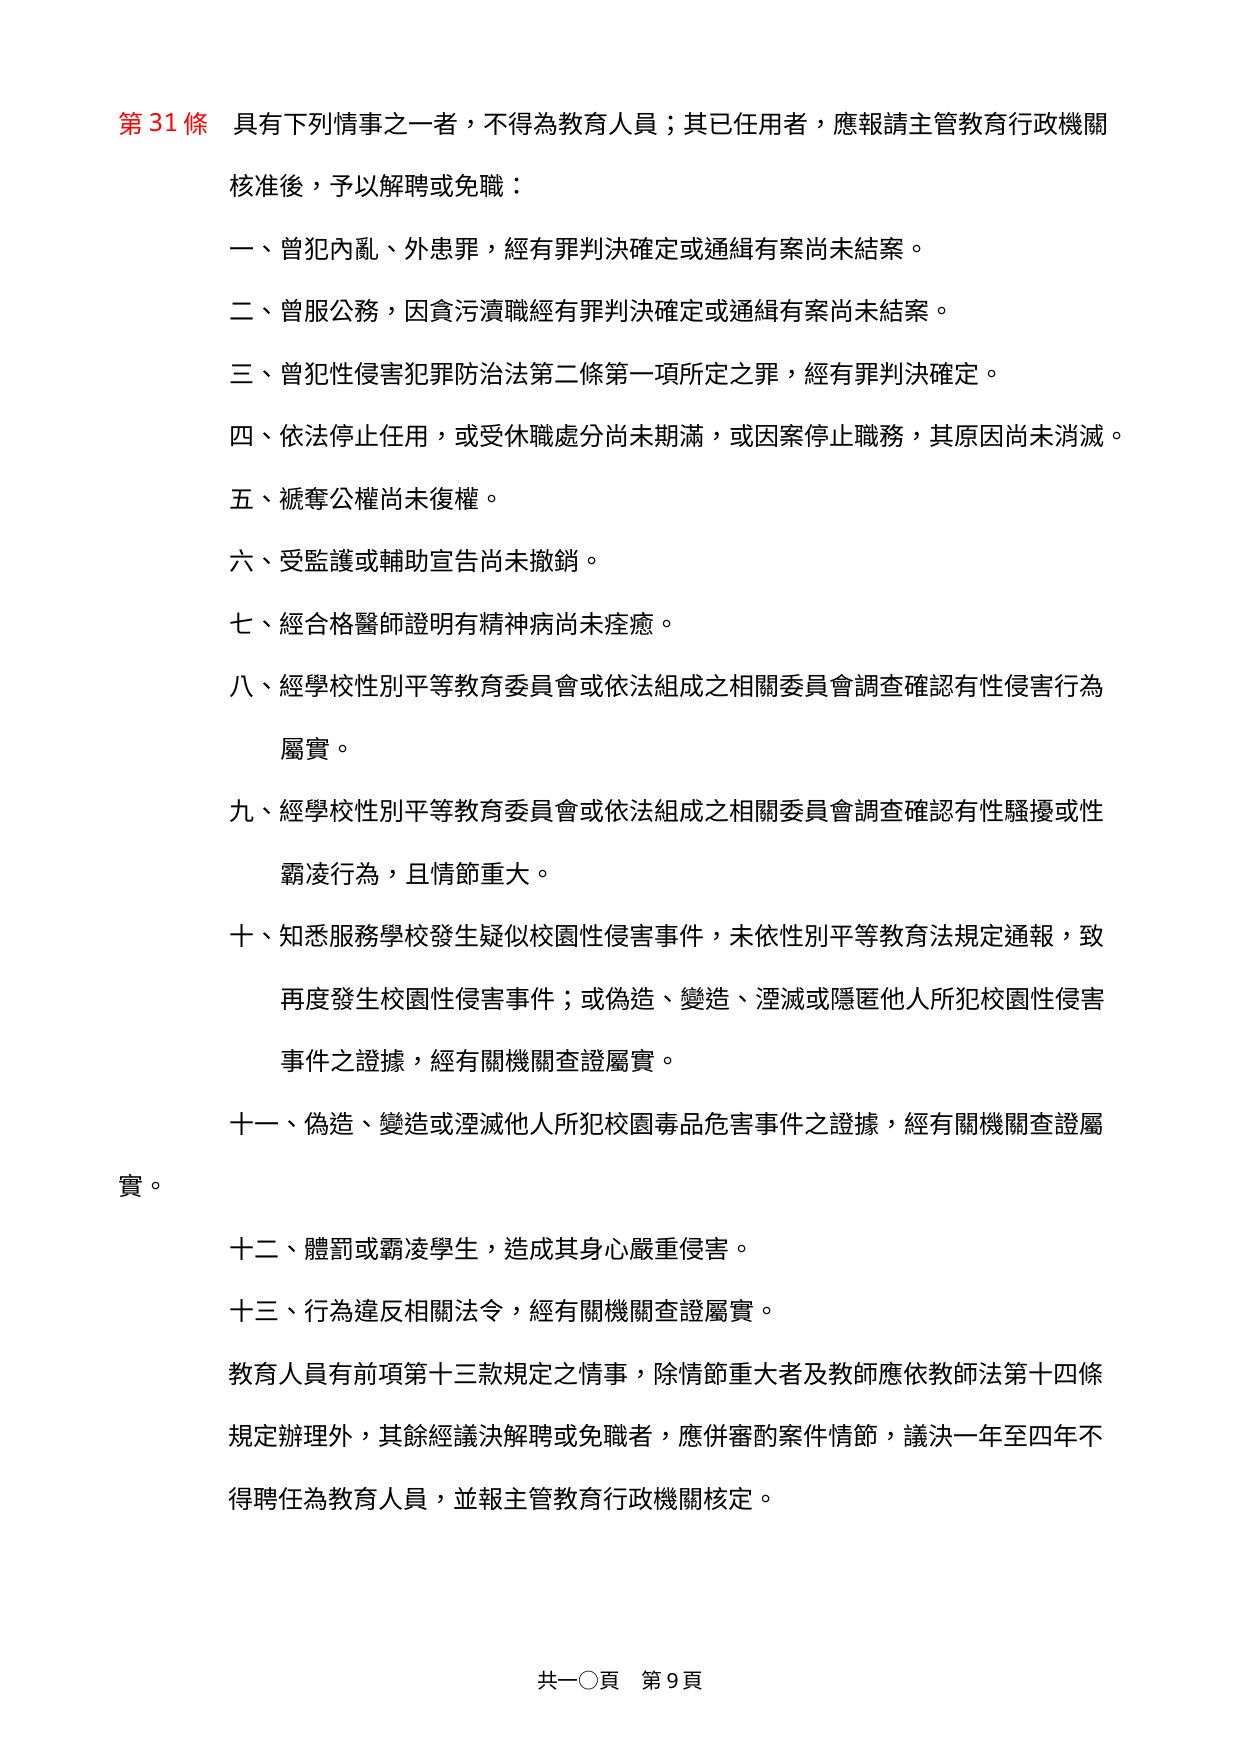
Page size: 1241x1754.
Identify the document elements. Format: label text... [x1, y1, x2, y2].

text 十二、體罰或霸凌學生，造成其身心嚴重侵害。 [118, 1206, 1122, 1268]
text 六、受監護或輔助宣告尚未撤銷。 [118, 518, 1122, 581]
text 十、知悉服務學校發生疑似校園性侵害事件，未依性別平等教育法規定通報，致再度發生校園性侵害事件；或偽造、變造、湮滅或隱匿他人所犯校園性侵害事件之證據，經有關機關查證屬實。 [229, 893, 1122, 1081]
text 七、經合格醫師證明有精神病尚未痊癒。 [118, 581, 1122, 643]
text 三、曾犯性侵害犯罪防治法第二條第一項所定之罪，經有罪判決確定。 [118, 331, 1122, 393]
text 二、曾服公務，因貪污瀆職經有罪判決確定或通緝有案尚未結案。 [118, 268, 1122, 331]
text 五、褫奪公權尚未復權。 [118, 456, 1122, 518]
text 九、經學校性別平等教育委員會或依法組成之相關委員會調查確認有性騷擾或性 霸凌行為，且情節重大。 [229, 768, 1122, 893]
text 四、依法停止任用，或受休職處分尚未期滿，或因案停止職務，其原因尚未消滅。 [118, 393, 1122, 456]
text 一、曾犯內亂、外患罪，經有罪判決確定或通緝有案尚未結案。 [118, 206, 1122, 268]
text 十三、行為違反相關法令，經有關機關查證屬實。 [118, 1268, 1122, 1331]
text 第31條 具有下列情事之一者，不得為教育人員；其已任用者，應報請主管教育行政機關核准後，予以解聘或免職： [118, 81, 1122, 206]
text 十一、偽造、變造或湮滅他人所犯校園毒品危害事件之證據，經有關機關查證屬實。 [118, 1081, 1122, 1206]
text 八、經學校性別平等教育委員會或依法組成之相關委員會調查確認有性侵害行為 屬實。 [229, 643, 1122, 768]
text 教育人員有前項第十三款規定之情事，除情節重大者及教師應依教師法第十四條規定辦理外，其餘經議決解聘或免職者，應併審酌案件情節，議決一年至四年不得聘任為教育人員，並報主管教育行政機關核定。 [229, 1331, 1122, 1518]
